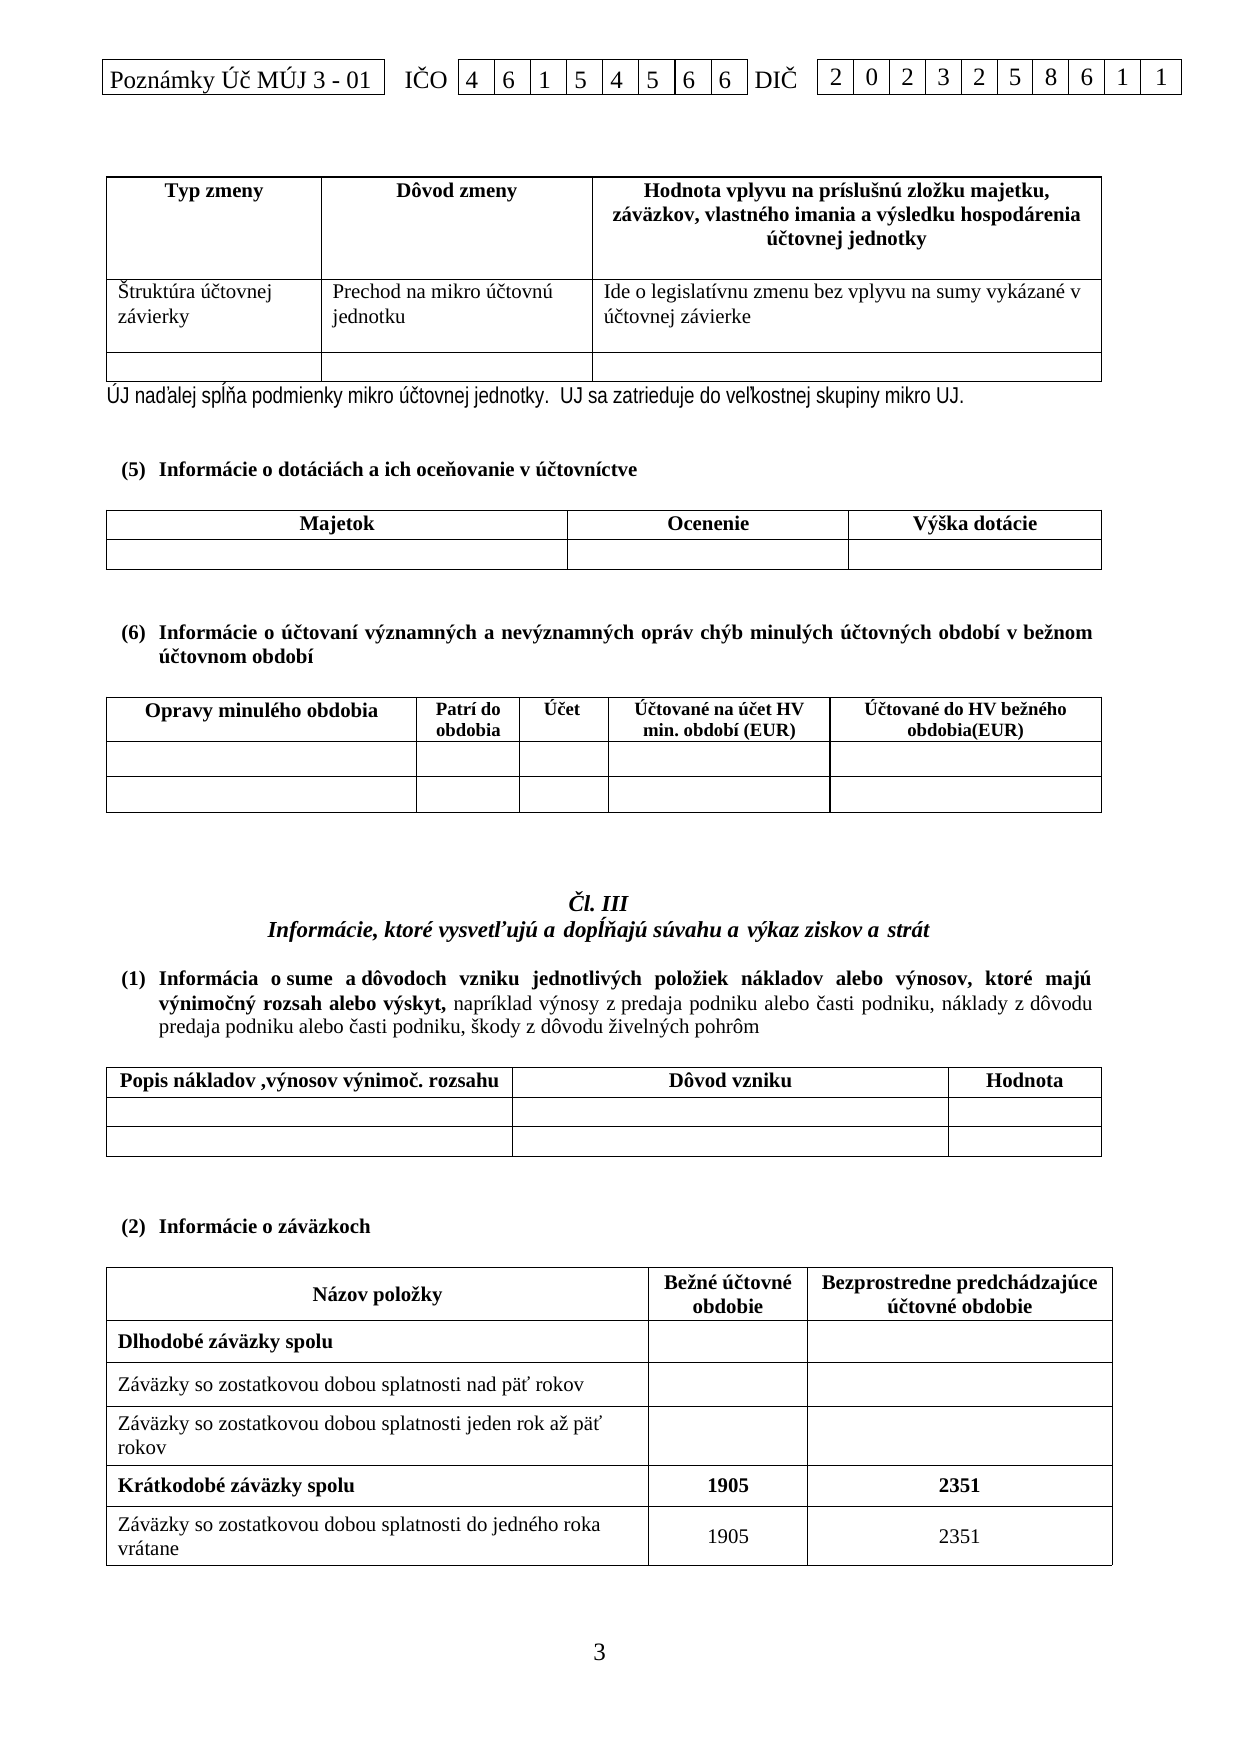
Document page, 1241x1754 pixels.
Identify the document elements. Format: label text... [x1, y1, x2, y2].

table_header Bezprostredne predchádzajúce účtovné obdobie [808, 1268, 1112, 1320]
text Informácie, ktoré vysvetľujú a dopĺňajú súvahu a výkaz ziskov a strát [106, 916, 1092, 942]
table_cell Krátkodobé záväzky spolu [107, 1466, 648, 1506]
table_cell Záväzky so zostatkovou dobou splatnosti do jedného roka vrátane [107, 1507, 648, 1565]
table_header Výška dotácie [849, 511, 1101, 539]
table_cell Ide o legislatívnu zmenu bez vplyvu na sumy vykázané v účtovnej závierke [593, 280, 1101, 352]
table_cell [649, 1321, 807, 1362]
table_header Dôvod vzniku [513, 1068, 948, 1097]
table_header Účet [520, 698, 608, 741]
table_header Patrí do obdobia [417, 698, 519, 741]
table_cell [520, 742, 608, 776]
table_cell Dlhodobé záväzky spolu [107, 1321, 648, 1362]
table_cell [417, 742, 519, 776]
table_header Bežné účtovné obdobie [649, 1268, 807, 1320]
table_cell 1905 [649, 1466, 807, 1506]
table_cell [107, 353, 321, 381]
table_cell [609, 742, 829, 776]
table_header Majetok [107, 511, 567, 539]
list Informácie o záväzkoch [121, 1214, 1092, 1238]
table_header Popis nákladov ,výnosov výnimoč. rozsahu [107, 1068, 512, 1097]
table_header Názov položky [107, 1268, 648, 1320]
table_header Typ zmeny [107, 178, 321, 278]
table_cell [808, 1363, 1112, 1406]
table_cell [107, 540, 567, 568]
table_header Účtované na účet HV min. období (EUR) [609, 698, 829, 741]
table_cell [417, 777, 519, 812]
table_cell [568, 540, 848, 568]
table_header Hodnota [949, 1068, 1101, 1097]
table_header Účtované do HV bežného obdobia(EUR) [831, 698, 1101, 741]
table_cell [107, 1098, 512, 1126]
table_cell [107, 742, 416, 776]
table_cell Prechod na mikro účtovnú jednotku [322, 280, 592, 352]
table_cell [831, 742, 1101, 776]
table_cell [831, 777, 1101, 812]
table_cell [609, 777, 829, 812]
table_cell [520, 777, 608, 812]
table_cell [649, 1407, 807, 1465]
table_cell 1905 [649, 1507, 807, 1565]
table_cell [513, 1098, 948, 1126]
table_cell Štruktúra účtovnej závierky [107, 280, 321, 352]
table_cell [107, 1127, 512, 1156]
table_cell [949, 1098, 1101, 1126]
table_header Ocenenie [568, 511, 848, 539]
list Informácia o sume a dôvodoch vzniku jednotlivých položiek nákladov alebo výnosov, ktoré majú výnimočný rozsah alebo výskyt, napríklad výnosy z predaja podniku alebo časti podniku, náklady z dôvodu predaja podniku alebo časti podniku, škody z dôvodu živelných pohrôm [121, 966, 1092, 1038]
table_cell Záväzky so zostatkovou dobou splatnosti nad päť rokov [107, 1363, 648, 1406]
table_cell [593, 353, 1101, 381]
table_cell 2351 [808, 1507, 1112, 1565]
list Informácie o dotáciách a ich oceňovanie v účtovníctve [121, 457, 1092, 481]
text Čl. III [106, 889, 1092, 916]
table_cell [322, 353, 592, 381]
list Informácie o účtovaní významných a nevýznamných opráv chýb minulých účtovných období v bežnom účtovnom období [121, 620, 1092, 668]
table_cell [949, 1127, 1101, 1156]
table_cell [649, 1363, 807, 1406]
table_cell [513, 1127, 948, 1156]
table_cell Záväzky so zostatkovou dobou splatnosti jeden rok až päť rokov [107, 1407, 648, 1465]
table_header Dôvod zmeny [322, 178, 592, 278]
table_cell 2351 [808, 1466, 1112, 1506]
table_cell [849, 540, 1101, 568]
table_header Hodnota vplyvu na príslušnú zložku majetku, záväzkov, vlastného imania a výsledku hospodárenia účtovnej jednotky [593, 178, 1101, 278]
table_cell [808, 1321, 1112, 1362]
table_cell [107, 777, 416, 812]
table_header Opravy minulého obdobia [107, 698, 416, 741]
text ÚJ naďalej spĺňa podmienky mikro účtovnej jednotky. UJ sa zatrieduje do veľkostnej skupiny mikro UJ. [106, 382, 1092, 408]
table_cell [808, 1407, 1112, 1465]
